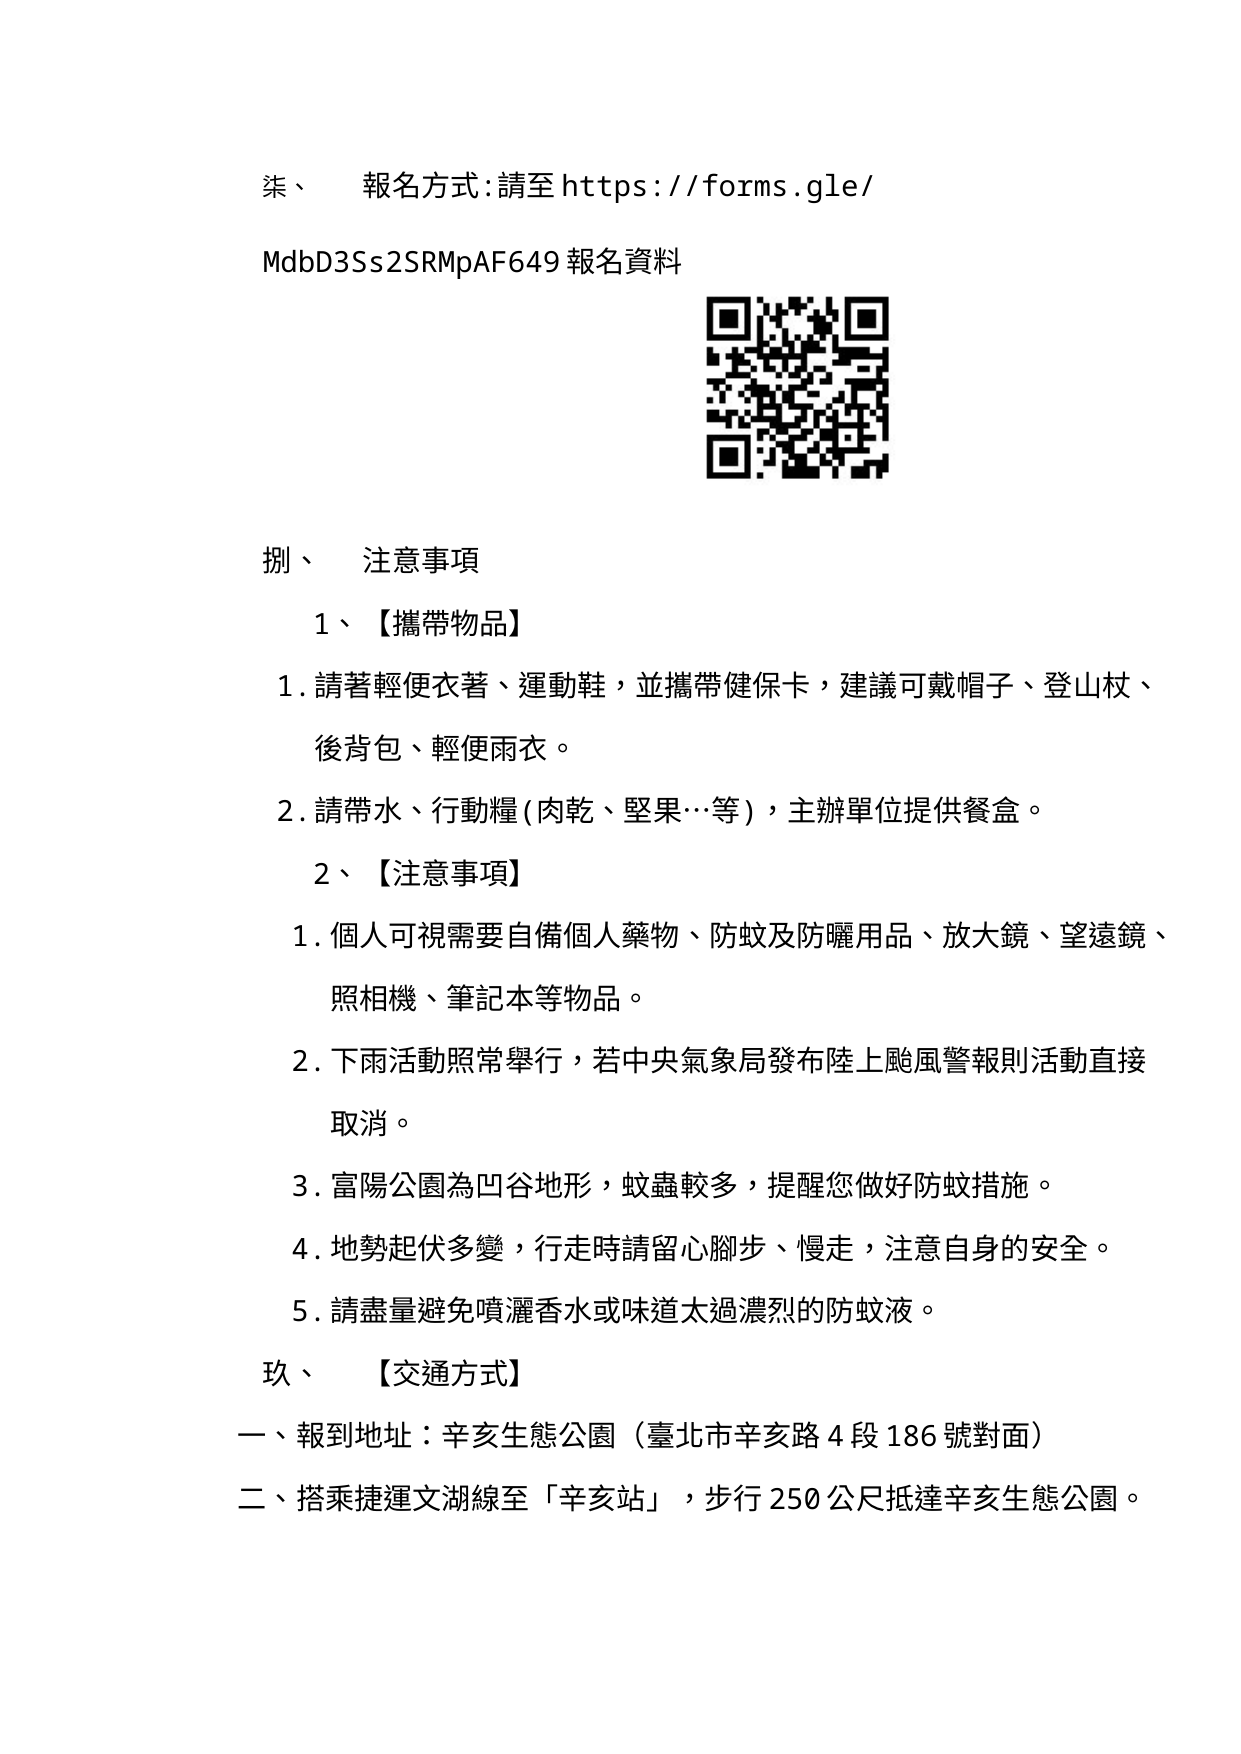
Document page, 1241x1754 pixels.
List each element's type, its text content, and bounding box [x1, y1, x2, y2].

list 注意事項 [263, 517, 1152, 580]
list 個人可視需要自備個人藥物、防蚊及防曬用品、放大鏡、望遠鏡、照相機、筆記本等物品。 [291, 892, 1152, 1017]
list 富陽公園為凹谷地形，蚊蟲較多，提醒您做好防蚊措施。 [291, 1142, 1152, 1205]
list 請著輕便衣著、運動鞋，並攜帶健保卡，建議可戴帽子、登山杖、後背包、輕便雨衣。 [276, 642, 1152, 767]
list 請帶水、行動糧(肉乾、堅果…等)，主辦單位提供餐盒。 [276, 767, 1152, 830]
text 二、搭乘捷運文湖線至「辛亥站」，步行250公尺抵達辛亥生態公園。 [237, 1455, 1152, 1517]
list 報名方式:請至https://forms.gle/MdbD3Ss2SRMpAF649報名資料 [263, 142, 1152, 517]
list 地勢起伏多變，行走時請留心腳步、慢走，注意自身的安全。 [291, 1205, 1152, 1267]
list 【交通方式】 [263, 1330, 1152, 1392]
text 一、報到地址：辛亥生態公園（臺北市辛亥路4段186號對面） [237, 1392, 1152, 1455]
list 【攜帶物品】 [313, 580, 1152, 642]
list 【注意事項】 [313, 830, 1152, 892]
list 下雨活動照常舉行，若中央氣象局發布陸上颱風警報則活動直接取消。 [291, 1017, 1152, 1142]
list 請盡量避免噴灑香水或味道太過濃烈的防蚊液。 [291, 1267, 1152, 1330]
